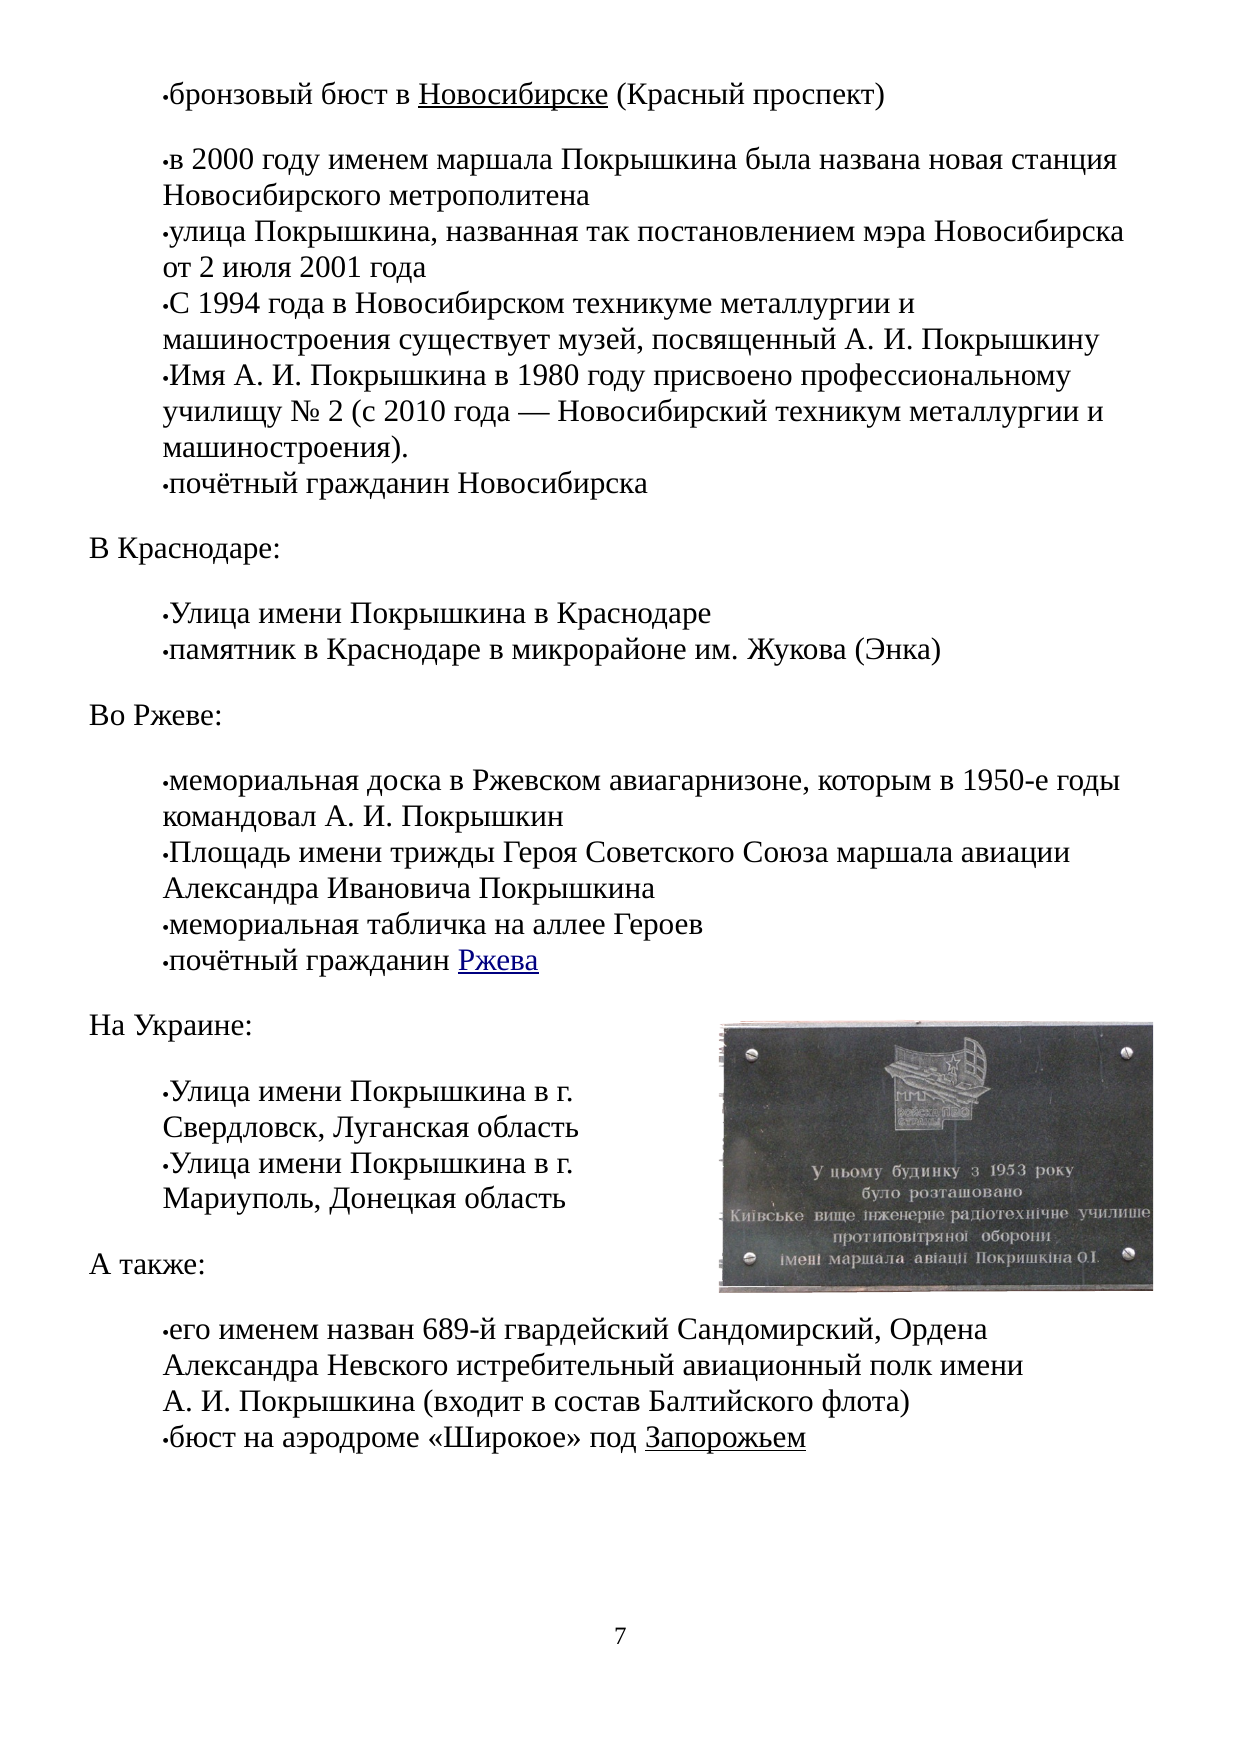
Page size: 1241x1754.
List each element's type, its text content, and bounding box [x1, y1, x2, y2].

list Улица имени Покрышкина в г. Свердловск, Луганская область [89, 1072, 723, 1144]
list Площадь имени трижды Героя Советского Союза маршала авиации Александра Ивановича Покрышкина [89, 833, 1151, 905]
list в 2000 году именем маршала Покрышкина была названа новая станция Новосибирского метрополитена [89, 140, 1151, 212]
list улица Покрышкина, названная так постановлением мэра Новосибирска от 2 июля 2001 года [89, 212, 1151, 284]
list Улица имени Покрышкина в Краснодаре [89, 595, 1151, 631]
list Имя А. И. Покрышкина в 1980 году присвоено профессиональному училищу № 2 (с 2010 года — Новосибирский техникум металлургии и машиностроения). [89, 356, 1151, 464]
list памятник в Краснодаре в микрорайоне им. Жукова (Энка) [89, 631, 1151, 667]
list бюст на аэродроме «Широкое» под Запорожьем [89, 1418, 1151, 1454]
text А также: [89, 1245, 722, 1281]
list почётный гражданин Новосибирска [89, 464, 1151, 500]
text Во Ржеве: [89, 696, 1151, 732]
list мемориальная доска в Ржевском авиагарнизоне, которым в 1950-е годы командовал А. И. Покрышкин [89, 761, 1151, 833]
list его именем назван 689-й гвардейский Сандомирский, Ордена Александра Невского истребительный авиационный полк имени А. И. Покрышкина (входит в состав Балтийского флота) [89, 1311, 1151, 1418]
list мемориальная табличка на аллее Героев [89, 905, 1151, 941]
list бронзовый бюст в Новосибирске (Красный проспект) [89, 75, 1151, 111]
list почётный гражданин Ржева [89, 941, 1151, 977]
text На Украине: [89, 1007, 1151, 1042]
list Улица имени Покрышкина в г. Мариуполь, Донецкая область [89, 1144, 723, 1216]
list С 1994 года в Новосибирском техникуме металлургии и машиностроения существует музей, посвященный А. И. Покрышкину [89, 284, 1151, 356]
text В Краснодаре: [89, 529, 1151, 565]
